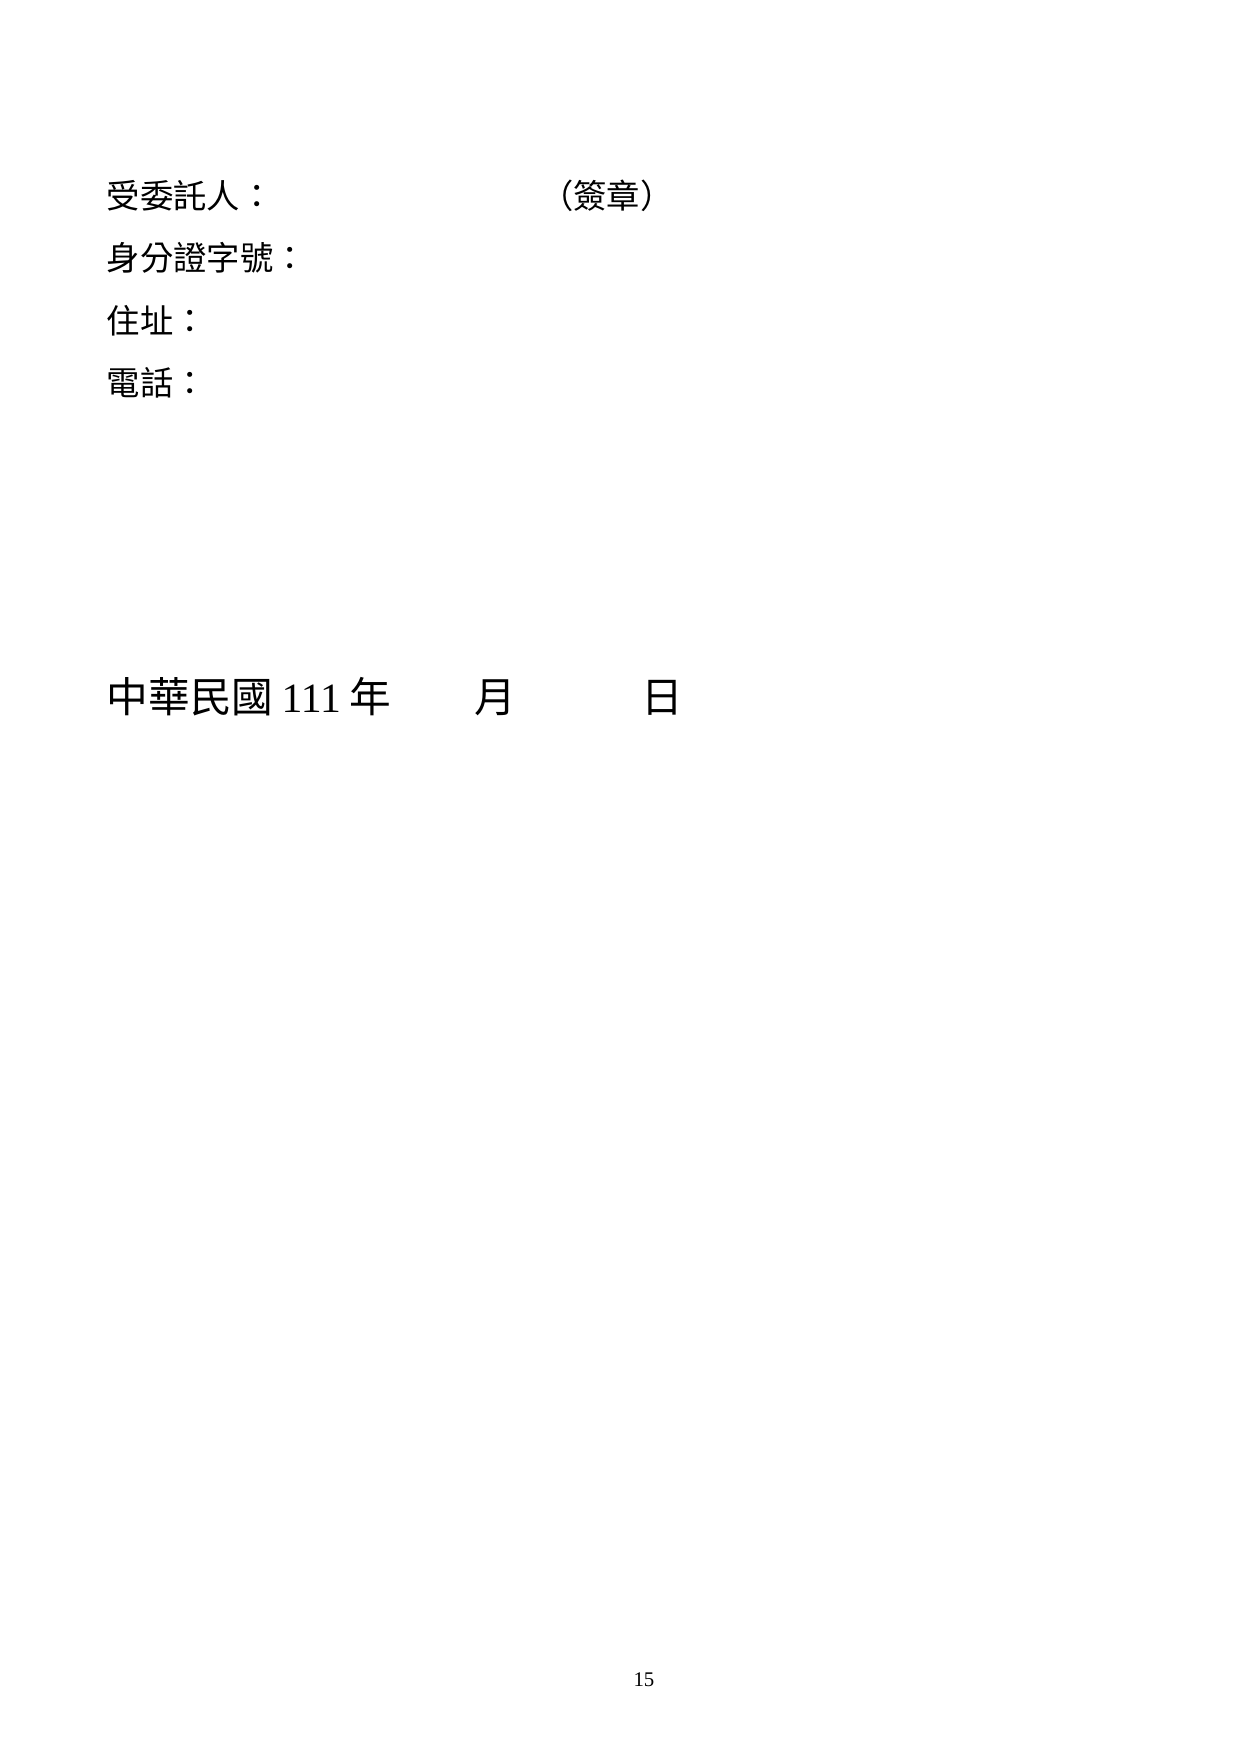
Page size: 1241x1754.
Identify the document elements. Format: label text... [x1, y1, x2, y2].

text 受委託人： （簽章） [106, 152, 1181, 215]
text 中華民國111年 月 日 [106, 652, 1181, 715]
text 電話： [106, 340, 1181, 402]
text 身分證字號： [106, 215, 1181, 277]
text 住址： [106, 277, 1181, 340]
